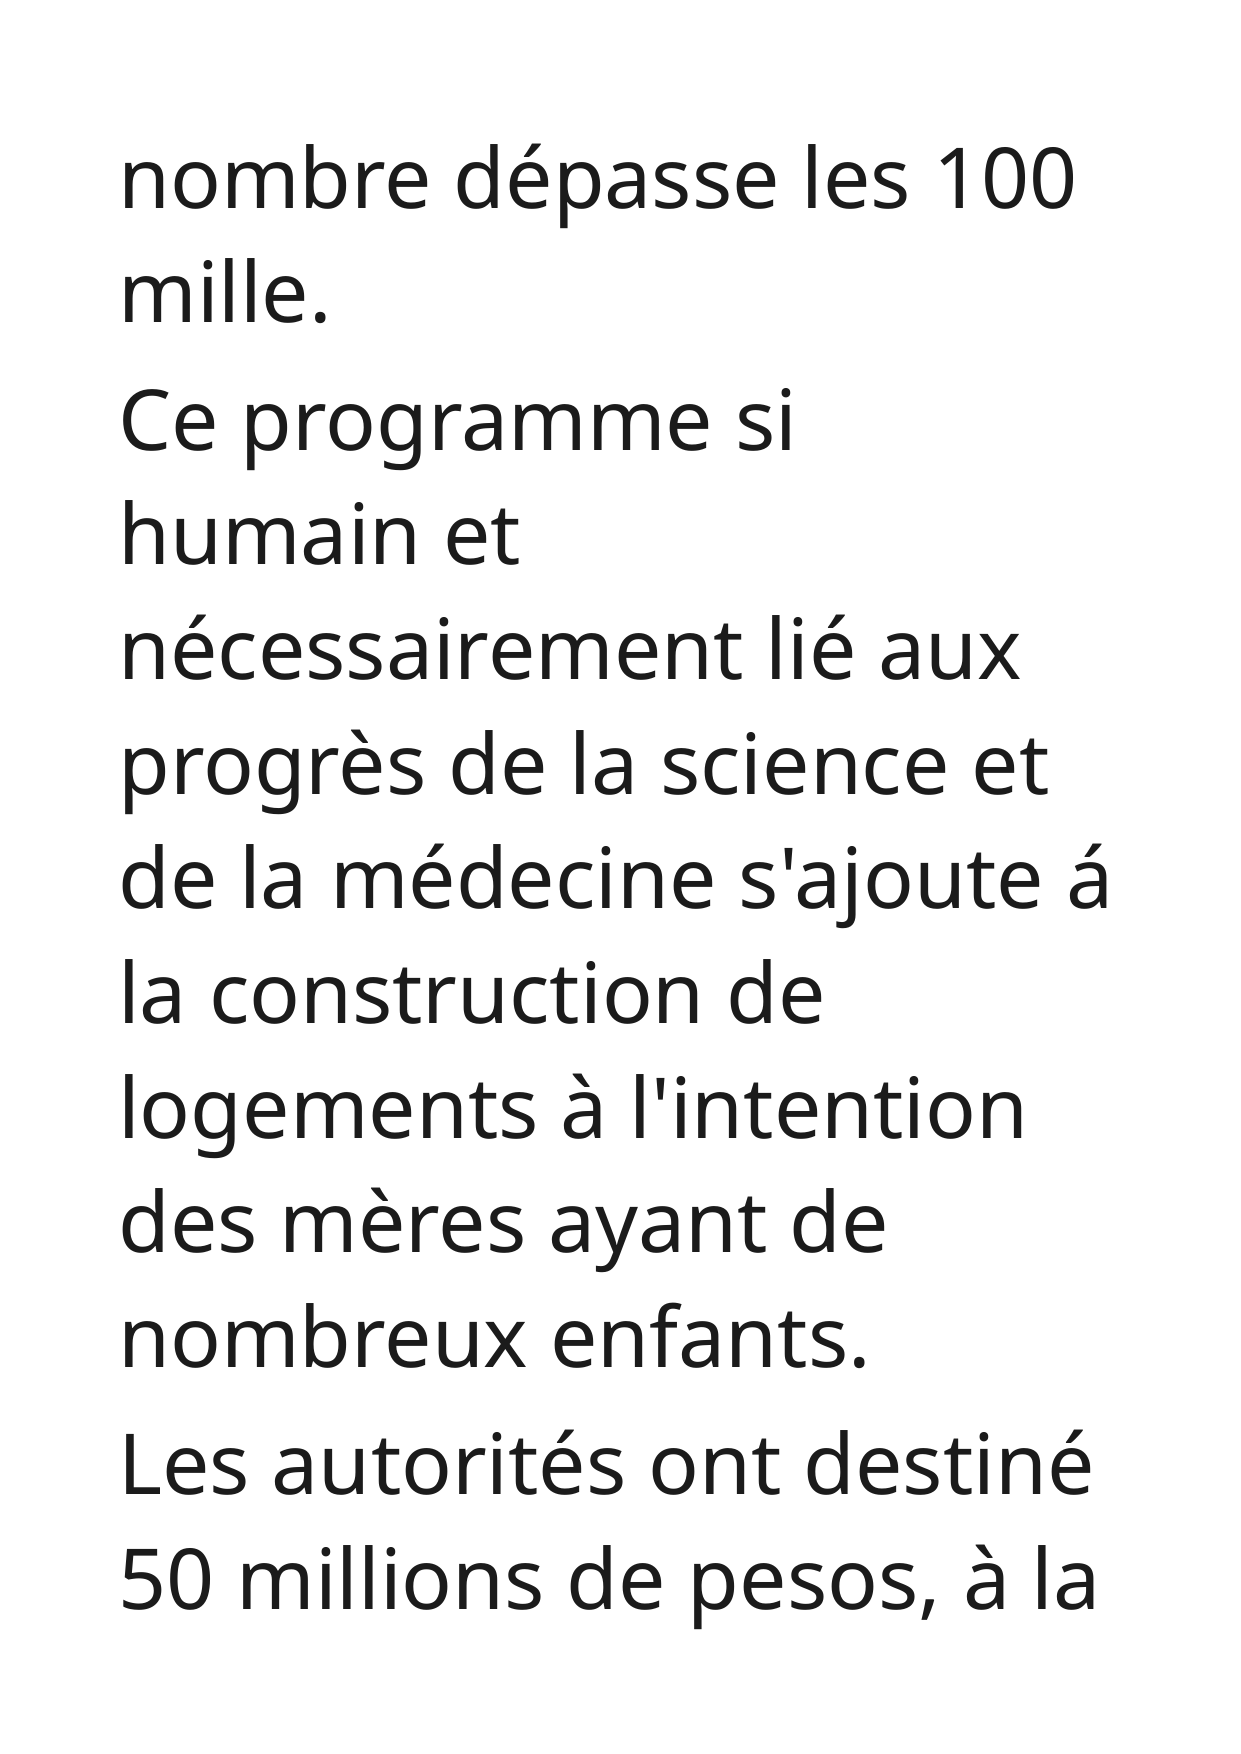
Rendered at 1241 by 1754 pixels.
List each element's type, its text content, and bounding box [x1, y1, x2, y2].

text Ce programme si humain et nécessairement lié aux progrès de la science et de la médecine s'ajoute á la construction de logements à l'intention des mères ayant de nombreux enfants. [118, 360, 1122, 1392]
text Les autorités ont destiné 50 millions de pesos, à la [118, 1405, 1122, 1634]
text nombre dépasse les 100 mille. [118, 118, 1122, 347]
